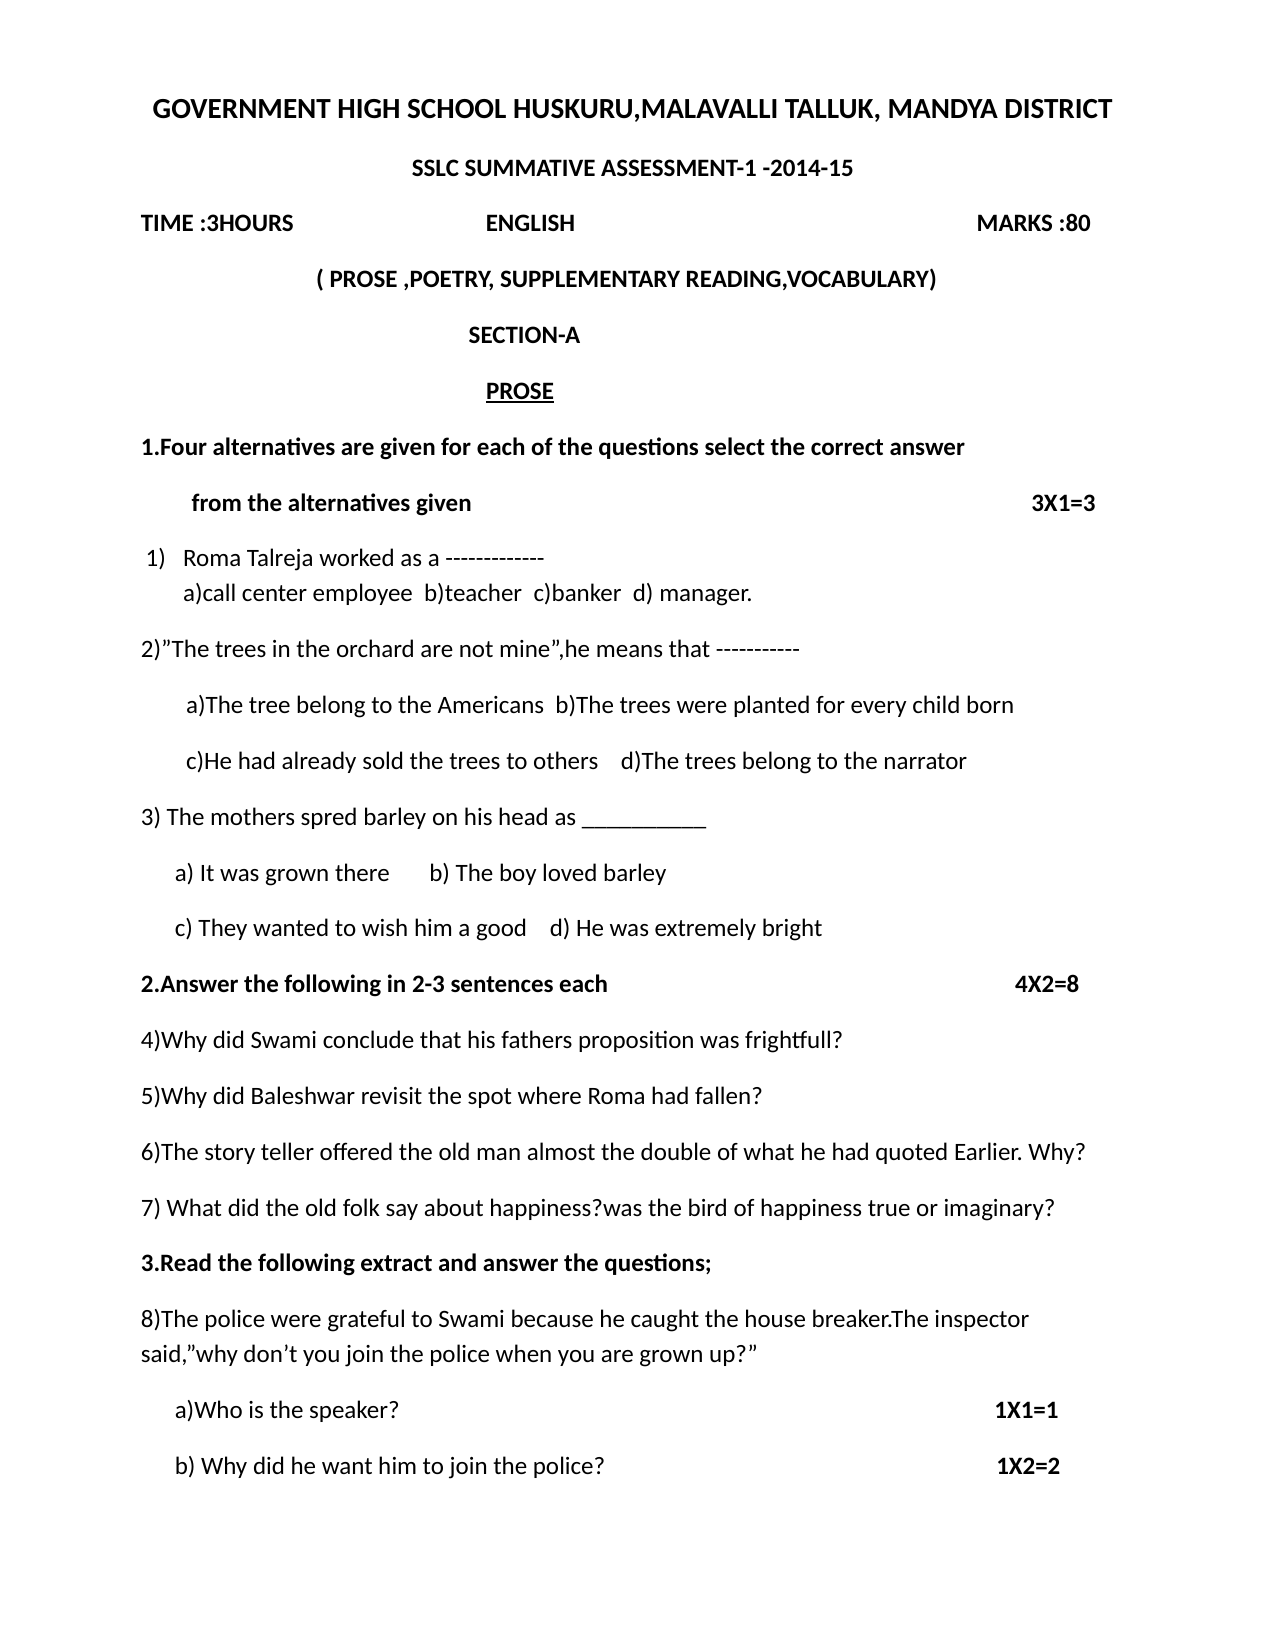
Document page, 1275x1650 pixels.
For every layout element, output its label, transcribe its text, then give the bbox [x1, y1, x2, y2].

text 3) The mothers spred barley on his head as __________ [141, 801, 1125, 831]
text 4)Why did Swami conclude that his fathers proposition was frightfull? [141, 1024, 1125, 1055]
text GOVERNMENT HIGH SCHOOL HUSKURU,MALAVALLI TALLUK, MANDYA DISTRICT [141, 90, 1125, 126]
text c)He had already sold the trees to others d)The trees belong to the narrator [141, 745, 1125, 776]
text from the alternatives given 3X1=3 [141, 487, 1125, 517]
text SSLC SUMMATIVE ASSESSMENT-1 -2014-15 [141, 152, 1125, 182]
text 2.Answer the following in 2-3 sentences each 4X2=8 [141, 968, 1125, 999]
text a) It was grown there b) The boy loved barley [141, 857, 1125, 887]
text 1.Four alternatives are given for each of the questions select the correct answer [141, 431, 1125, 461]
text b) Why did he want him to join the police? 1X2=2 [141, 1450, 1125, 1481]
list Roma Talreja worked as a ------------- [145, 543, 1125, 573]
text SECTION-A [141, 319, 1125, 350]
text a)Who is the speaker? 1X1=1 [141, 1394, 1125, 1425]
text TIME :3HOURS ENGLISH MARKS :80 [141, 208, 1125, 238]
list a)call center employee b)teacher c)banker d) manager. [183, 578, 1125, 608]
text 2)”The trees in the orchard are not mine”,he means that ----------- [141, 633, 1125, 664]
text 7) What did the old folk say about happiness?was the bird of happiness true or imaginary? [141, 1192, 1125, 1222]
text a)The tree belong to the Americans b)The trees were planted for every child born [141, 689, 1125, 720]
text ( PROSE ,POETRY, SUPPLEMENTARY READING,VOCABULARY) [141, 263, 1125, 294]
text 8)The police were grateful to Swami because he caught the house breaker.The inspector said,”why don’t you join the police when you are grown up?” [141, 1303, 1125, 1369]
text 5)Why did Baleshwar revisit the spot where Roma had fallen? [141, 1080, 1125, 1111]
text 6)The story teller offered the old man almost the double of what he had quoted Earlier. Why? [141, 1136, 1125, 1166]
text c) They wanted to wish him a good d) He was extremely bright [141, 913, 1125, 943]
text 3.Read the following extract and answer the questions; [141, 1248, 1125, 1278]
text PROSE [141, 375, 1125, 406]
